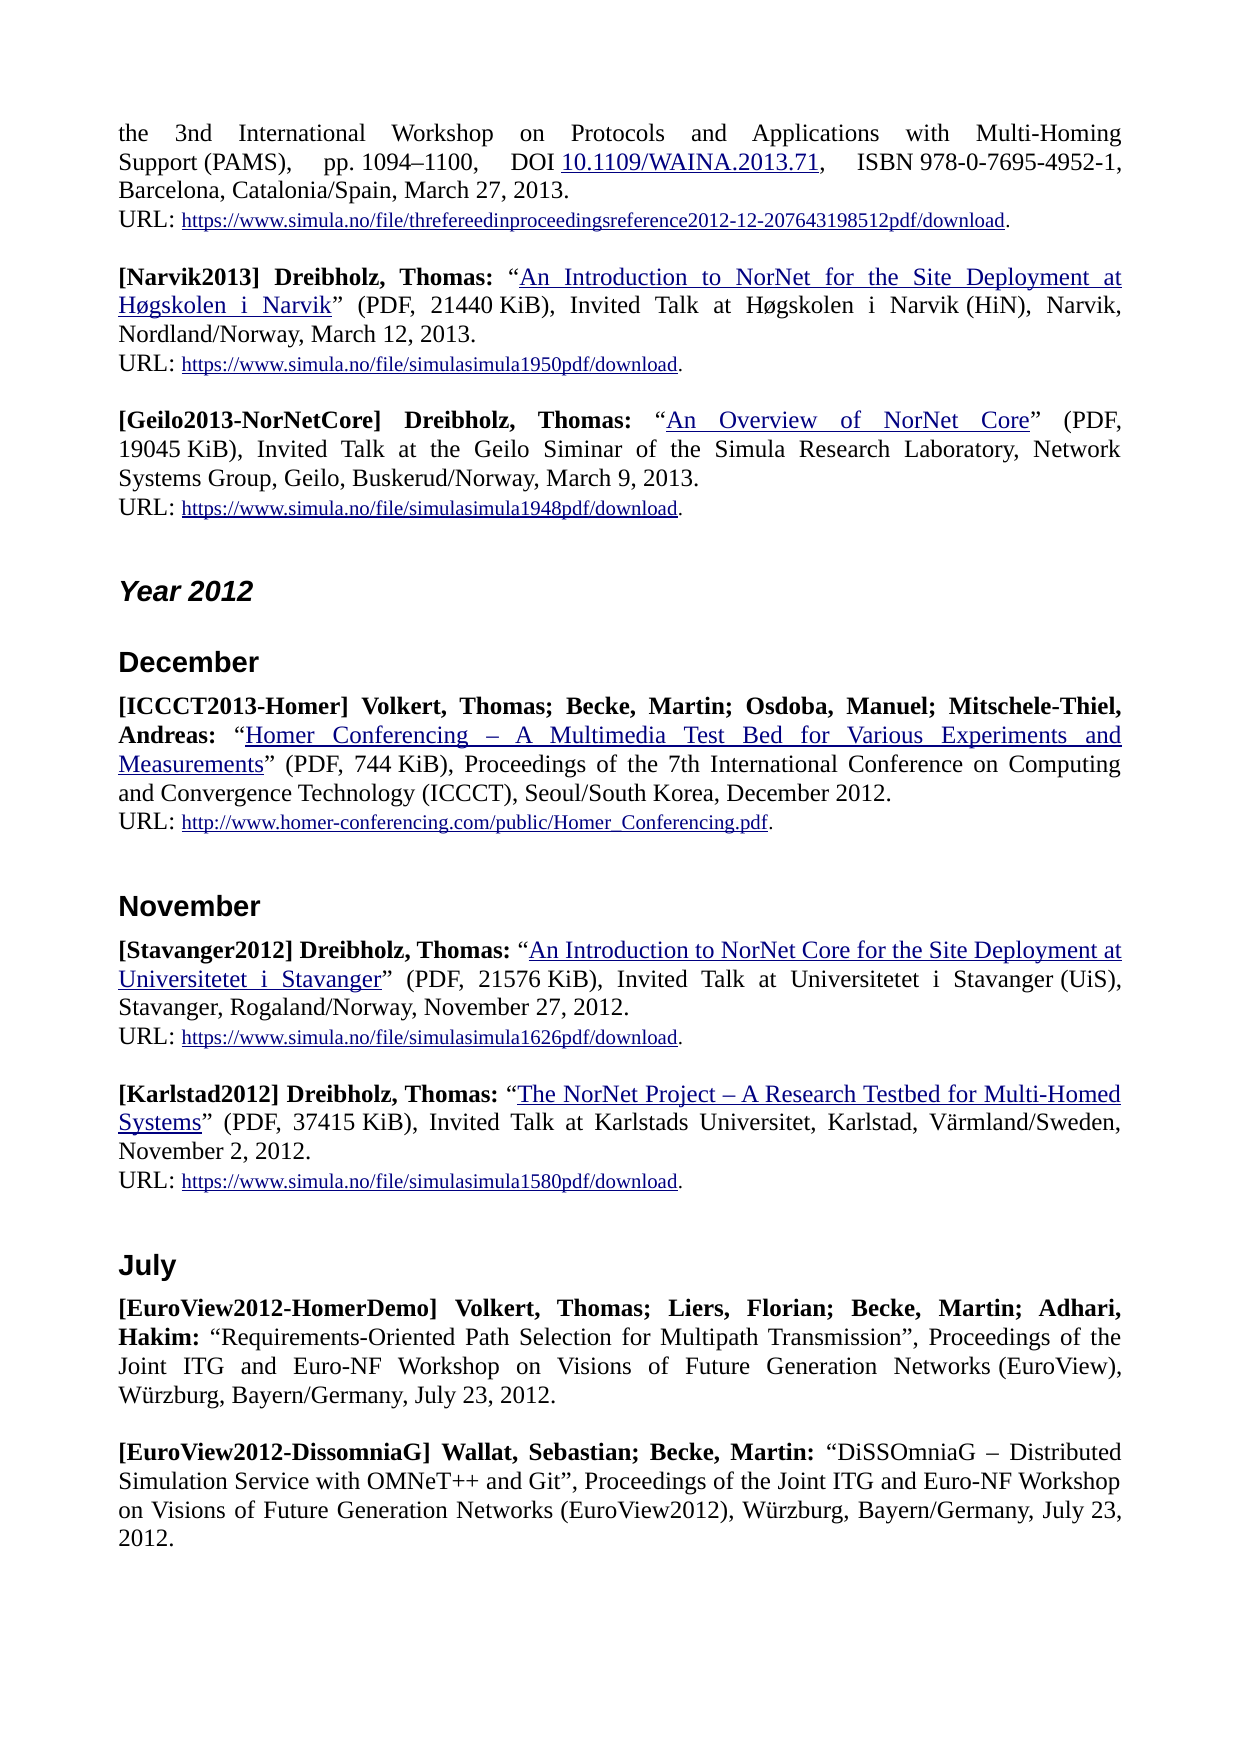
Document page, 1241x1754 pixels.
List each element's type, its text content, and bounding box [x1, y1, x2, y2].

text [EuroView2012-DissomniaG] Wallat, Sebastian; Becke, Martin: “DiSSOmniaG – Distributed Simulation Service with OMNeT++ and Git”, Proceedings of the Joint ITG and Euro-NF Workshop on Visions of Future Generation Networks (EuroView2012), Würzburg, Bayern/Germany, July 23, 2012. [118, 1437, 1122, 1552]
text [Stavanger2012] Dreibholz, Thomas: “An Introduction to NorNet Core for the Site Deployment at Universitetet i Stavanger” (PDF, 21576 KiB), Invited Talk at Universitetet i Stavanger (UiS), Stavanger, Rogaland/Norway, November 27, 2012. [118, 935, 1122, 1021]
text URL: https://www.simula.no/file/simulasimula1580pdf/download. [118, 1165, 1122, 1194]
subtitle Year 2012 [118, 574, 1122, 608]
text [ICCCT2013-Homer] Volkert, Thomas; Becke, Martin; Osdoba, Manuel; Mitschele-Thiel, Andreas: “Homer Conferencing – A Multimedia Test Bed for Various Experiments and Measurements” (PDF, 744 KiB), Proceedings of the 7th International Conference on Computing and Convergence Technology (ICCCT), Seoul/South Korea, December 2012. [118, 691, 1122, 806]
text [Geilo2013-NorNetCore] Dreibholz, Thomas: “An Overview of NorNet Core” (PDF, 19045 KiB), Invited Talk at the Geilo Siminar of the Simula Research Laboratory, Network Systems Group, Geilo, Buskerud/Norway, March 9, 2013. [118, 406, 1122, 492]
text URL: https://www.simula.no/file/threfereedinproceedingsreference2012-12-207643198512pdf/download. [118, 204, 1122, 233]
text [EuroView2012-HomerDemo] Volkert, Thomas; Liers, Florian; Becke, Martin; Adhari, Hakim: “Requirements-Oriented Path Selection for Multipath Transmission”, Proceedings of the Joint ITG and Euro-NF Workshop on Visions of Future Generation Networks (EuroView), Würzburg, Bayern/Germany, July 23, 2012. [118, 1293, 1122, 1408]
text URL: https://www.simula.no/file/simulasimula1950pdf/download. [118, 348, 1122, 377]
subtitle November [118, 889, 1122, 922]
text [Narvik2013] Dreibholz, Thomas: “An Introduction to NorNet for the Site Deployment at Høgskolen i Narvik” (PDF, 21440 KiB), Invited Talk at Høgskolen i Narvik (HiN), Narvik, Nordland/Norway, March 12, 2013. [118, 262, 1122, 348]
subtitle July [118, 1247, 1122, 1281]
text [Karlstad2012] Dreibholz, Thomas: “The NorNet Project – A Research Testbed for Multi-Homed Systems” (PDF, 37415 KiB), Invited Talk at Karlstads Universitet, Karlstad, Värmland/Sweden, November 2, 2012. [118, 1079, 1122, 1165]
text URL: https://www.simula.no/file/simulasimula1948pdf/download. [118, 492, 1122, 521]
text the 3nd International Workshop on Protocols and Applications with Multi-Homing Support (PAMS), pp. 1094–1100, DOI 10.1109/WAINA.2013.71, ISBN 978-0-7695-4952-1, Barcelona, Catalonia/Spain, March 27, 2013. [118, 118, 1122, 204]
text URL: https://www.simula.no/file/simulasimula1626pdf/download. [118, 1021, 1122, 1050]
subtitle December [118, 645, 1122, 679]
text URL: http://www.homer-conferencing.com/public/Homer_Conferencing.pdf. [118, 806, 1122, 835]
